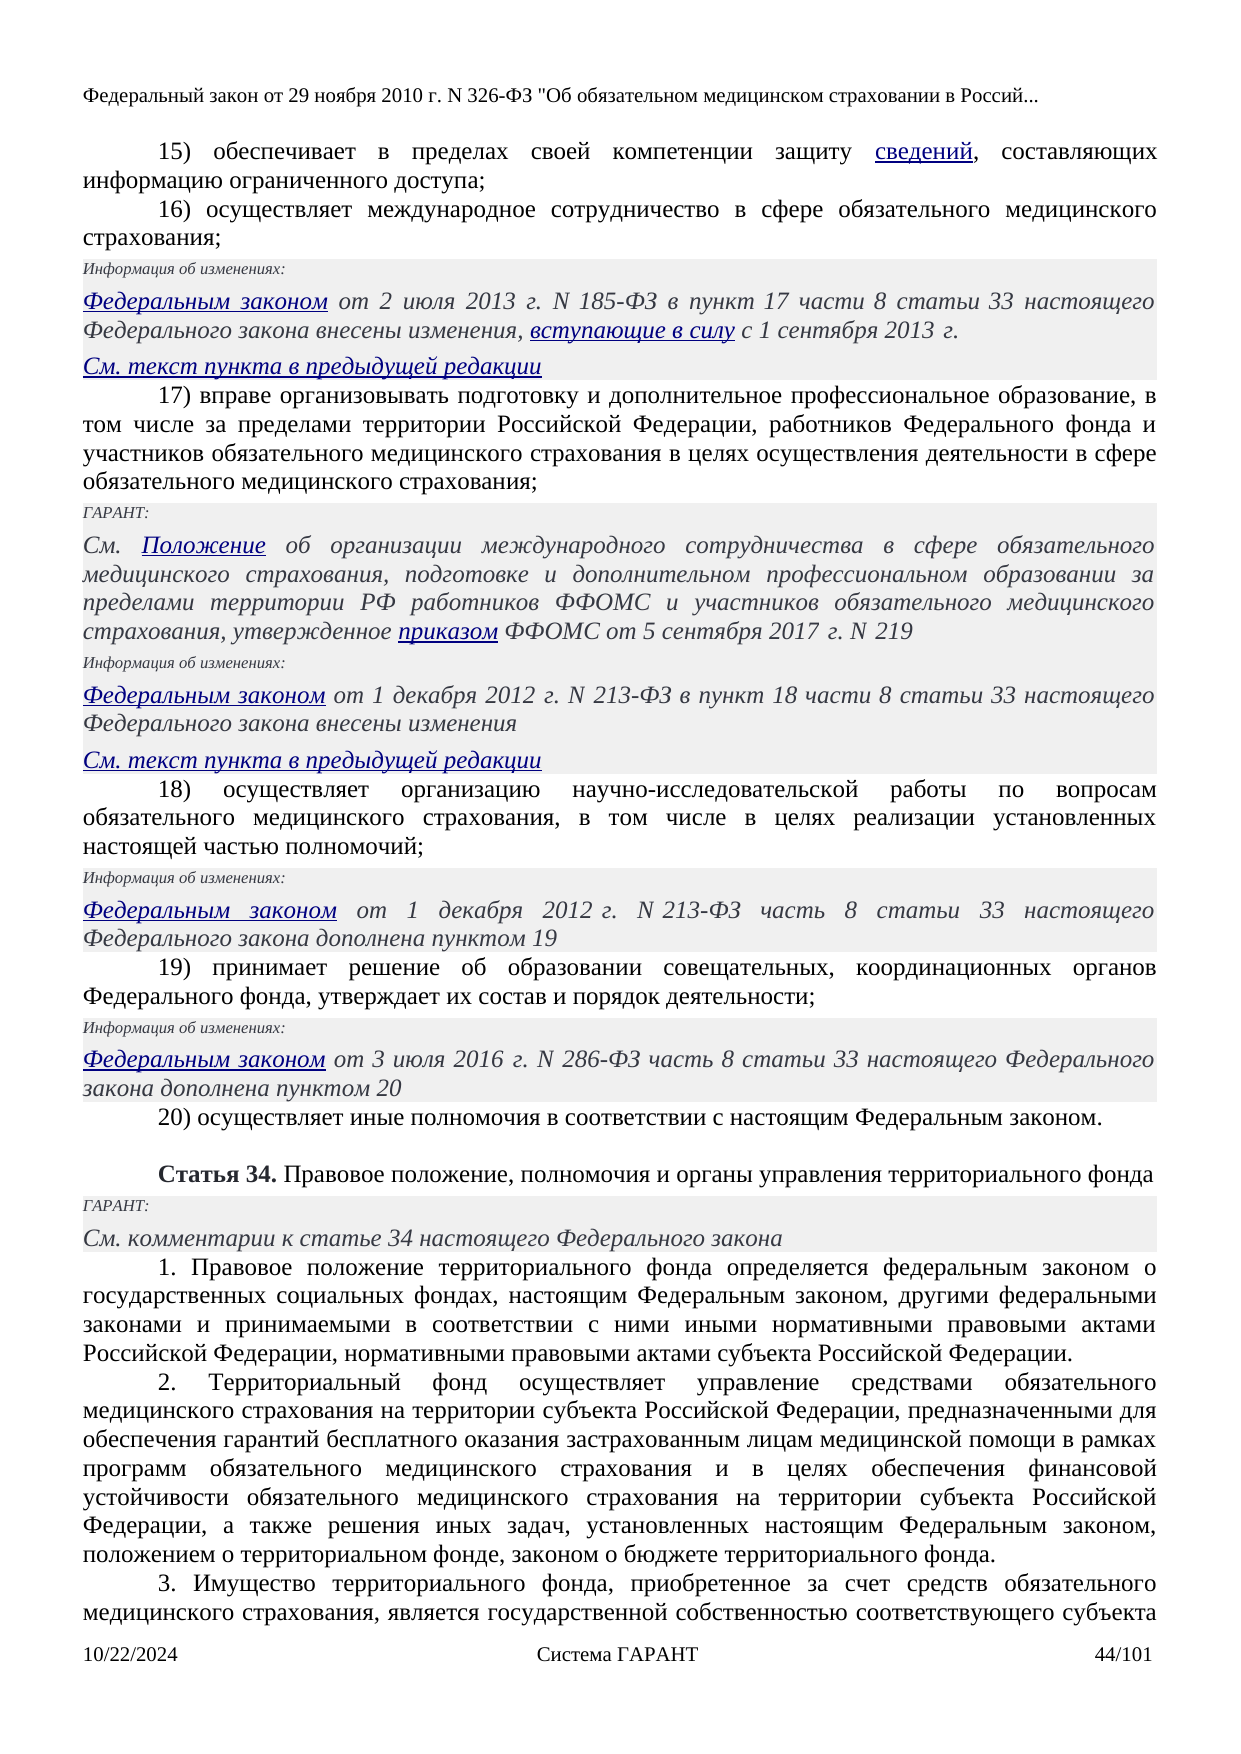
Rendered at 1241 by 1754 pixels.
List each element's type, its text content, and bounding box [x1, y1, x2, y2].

text 19) принимает решение об образовании совещательных, координационных органов Федерального фонда, утверждает их состав и порядок деятельности; [83, 952, 1157, 1010]
text 17) вправе организовывать подготовку и дополнительное профессиональное образование, в том числе за пределами территории Российской Федерации, работников Федерального фонда и участников обязательного медицинского страхования в целях осуществления деятельности в сфере обязательного медицинского страхования; [83, 380, 1157, 495]
text 20) осуществляет иные полномочия в соответствии с настоящим Федеральным законом. [83, 1102, 1157, 1131]
text См. комментарии к статье 34 настоящего Федерального закона [785, 1223, 1157, 1252]
text Статья 34. Правовое положение, полномочия и органы управления территориального фонда [158, 1159, 1157, 1188]
text Информация об изменениях: [287, 259, 1157, 278]
text 2. Территориальный фонд осуществляет управление средствами обязательного медицинского страхования на территории субъекта Российской Федерации, предназначенными для обеспечения гарантий бесплатного оказания застрахованным лицам медицинской помощи в рамках программ обязательного медицинского страхования и в целях обеспечения финансовой устойчивости обязательного медицинского страхования на территории субъекта Российской Федерации, а также решения иных задач, установленных настоящим Федеральным законом, положением о территориальном фонде, законом о бюджете территориального фонда. [83, 1367, 1157, 1568]
text 1. Правовое положение территориального фонда определяется федеральным законом о государственных социальных фондах, настоящим Федеральным законом, другими федеральными законами и принимаемыми в соответствии с ними иными нормативными правовыми актами Российской Федерации, нормативными правовыми актами субъекта Российской Федерации. [83, 1252, 1157, 1367]
text Федеральным законом от 1 декабря 2012 г. N 213-ФЗ часть 8 статьи 33 настоящего Федерального закона дополнена пунктом 19 [83, 918, 1157, 952]
text ГАРАНТ: [151, 503, 1157, 522]
text Информация об изменениях: [287, 1018, 1157, 1037]
text Федеральным законом от 2 июля 2013 г. N 185-ФЗ в пункт 17 части 8 статьи 33 настоящего Федерального закона внесены изменения, вступающие в силу с 1 сентября 2013 г. [962, 315, 1157, 343]
text Информация об изменениях: [287, 653, 1157, 672]
text Федеральным законом от 1 декабря 2012 г. N 213-ФЗ в пункт 18 части 8 статьи 33 настоящего Федерального закона внесены изменения [83, 708, 1157, 737]
text 16) осуществляет международное сотрудничество в сфере обязательного медицинского страхования; [83, 194, 1157, 251]
text ГАРАНТ: [151, 1196, 1157, 1215]
text Федеральным законом от 3 июля 2016 г. N 286-ФЗ часть 8 статьи 33 настоящего Федерального закона дополнена пунктом 20 [404, 1052, 1157, 1102]
text Информация об изменениях: [287, 868, 1157, 887]
text См. текст пункта в предыдущей редакции [544, 351, 1157, 380]
text См. текст пункта в предыдущей редакции [544, 745, 1157, 774]
text 3. Имущество территориального фонда, приобретенное за счет средств обязательного медицинского страхования, является государственной собственностью соответствующего субъекта [83, 1568, 1157, 1626]
text 18) осуществляет организацию научно-исследовательской работы по вопросам обязательного медицинского страхования, в том числе в целях реализации установленных настоящей частью полномочий; [83, 774, 1157, 860]
text 15) обеспечивает в пределах своей компетенции защиту сведений, составляющих информацию ограниченного доступа; [83, 136, 1157, 194]
text См. Положение об организации международного сотрудничества в сфере обязательного медицинского страхования, подготовке и дополнительном профессиональном образовании за пределами территории РФ работников ФФОМС и участников обязательного медицинского страхования, утвержденное приказом ФФОМС от 5 сентября 2017 г. N 219 [915, 616, 1157, 645]
